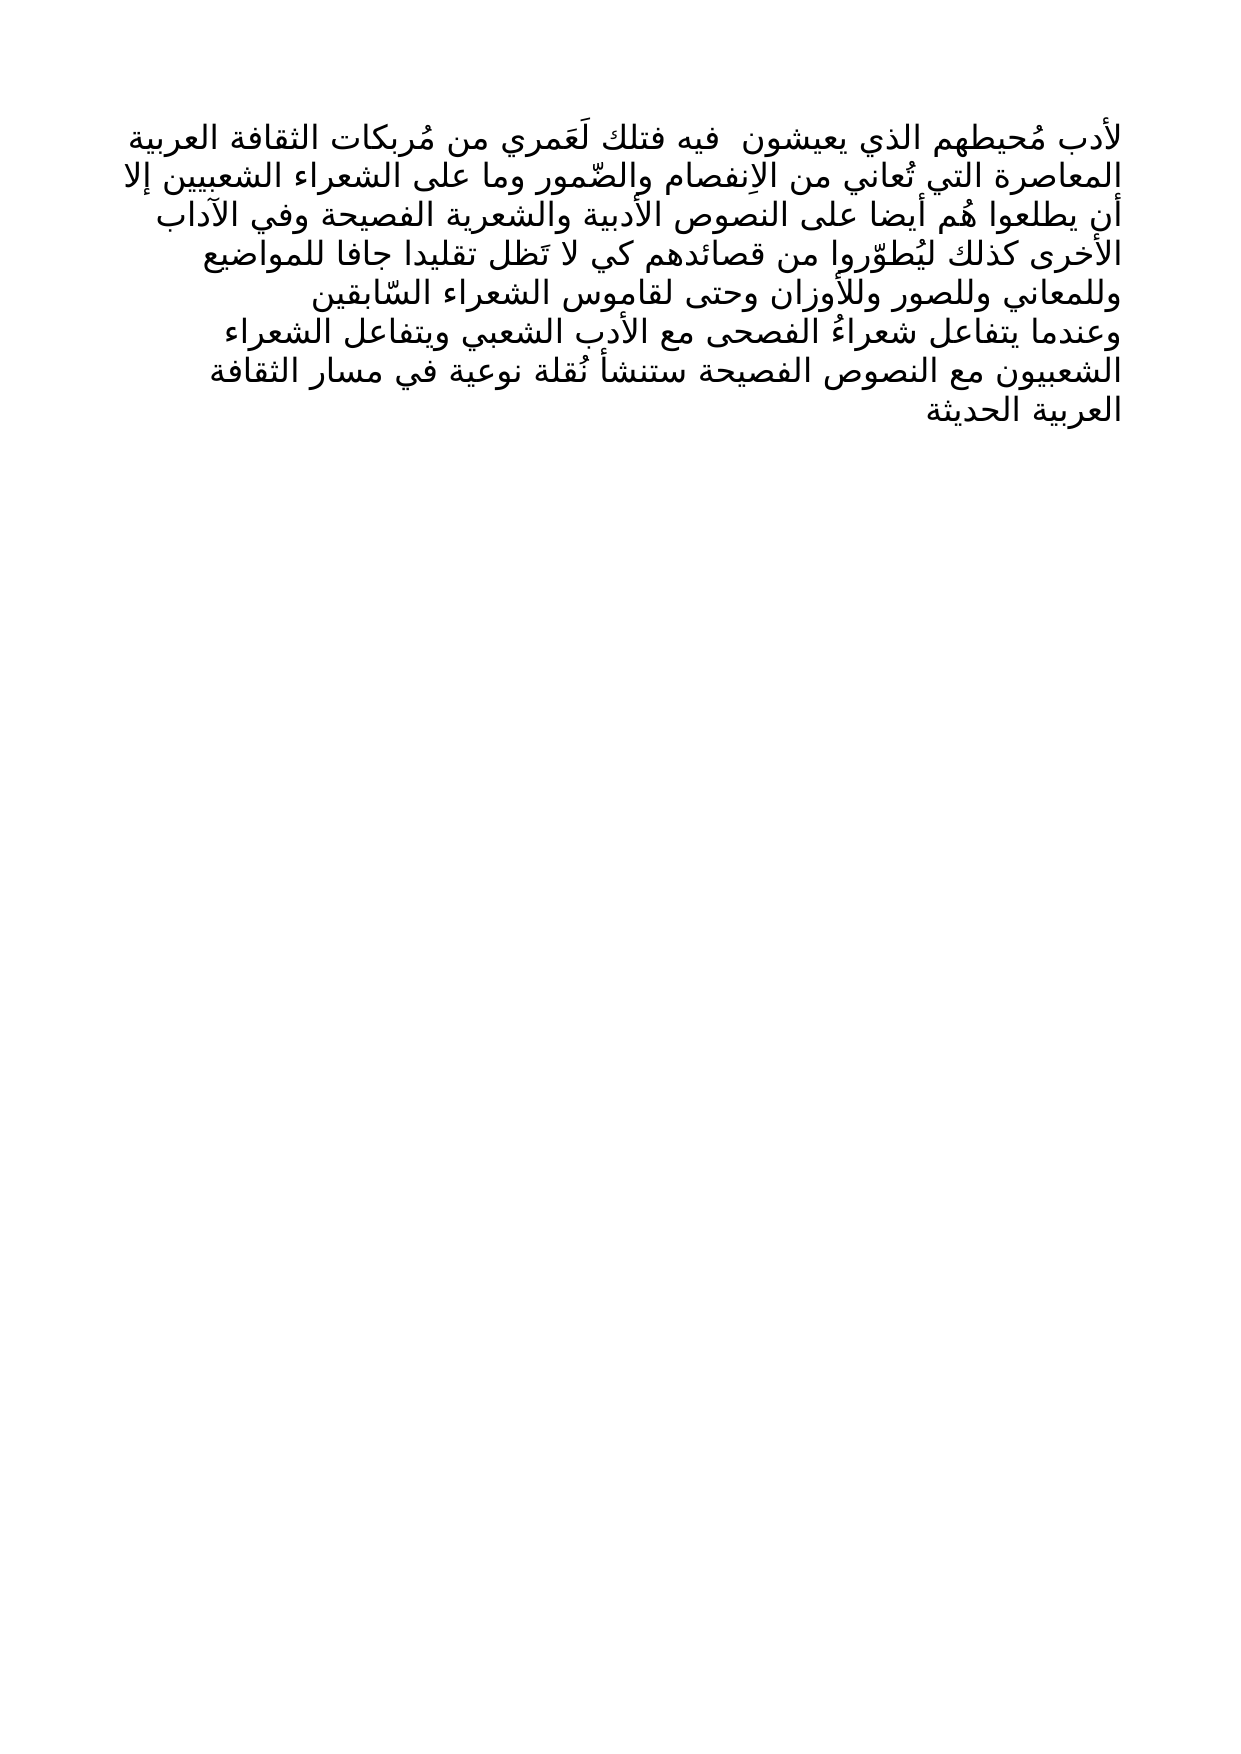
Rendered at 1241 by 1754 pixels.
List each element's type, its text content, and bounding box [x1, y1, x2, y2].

text ذلك هو الشعر تعبير عن الوجدان والوشائج في كل مكان وكل زمان وما اللغة إلا حاملةٌ للمعاني والدلالات والصور وما أحوج الأدبَ العربي الفصيح الحديث أن يجعل من الأدب الشعبيَّ رافدا له أساسيا كي يُطور من مواضيعه وأساليبه وأشكاله فكيف يسمح الأدباء لأنفسهم أن يَستلهموا من الآداب الأجنبية إلى حدّ النقل والاِستنساخ أحيانا ولا يُعيروا اِهتماما يُذكر لأدب مُحيطهم الذي يعيشون فيه فتلك لَعَمري من مُربكات الثقافة العربية المعاصرة التي تُعاني من الاِنفصام والضّمور وما على الشعراء الشعبيين إلا أن يطلعوا هُم أيضا على النصوص الأدبية والشعرية الفصيحة وفي الآداب الأخرى كذلك ليُطوّروا من قصائدهم كي لا تَظل تقليدا جافا للمواضيع وللمعاني وللصور وللأوزان وحتى لقاموس الشعراء السّابقين [118, 118, 1122, 312]
text وعندما يتفاعل شعراءُ الفصحى مع الأدب الشعبي ويتفاعل الشعراء الشعبيون مع النصوص الفصيحة ستنشأ نُقلة نوعية في مسار الثقافة العربية الحديثة [118, 312, 1122, 429]
